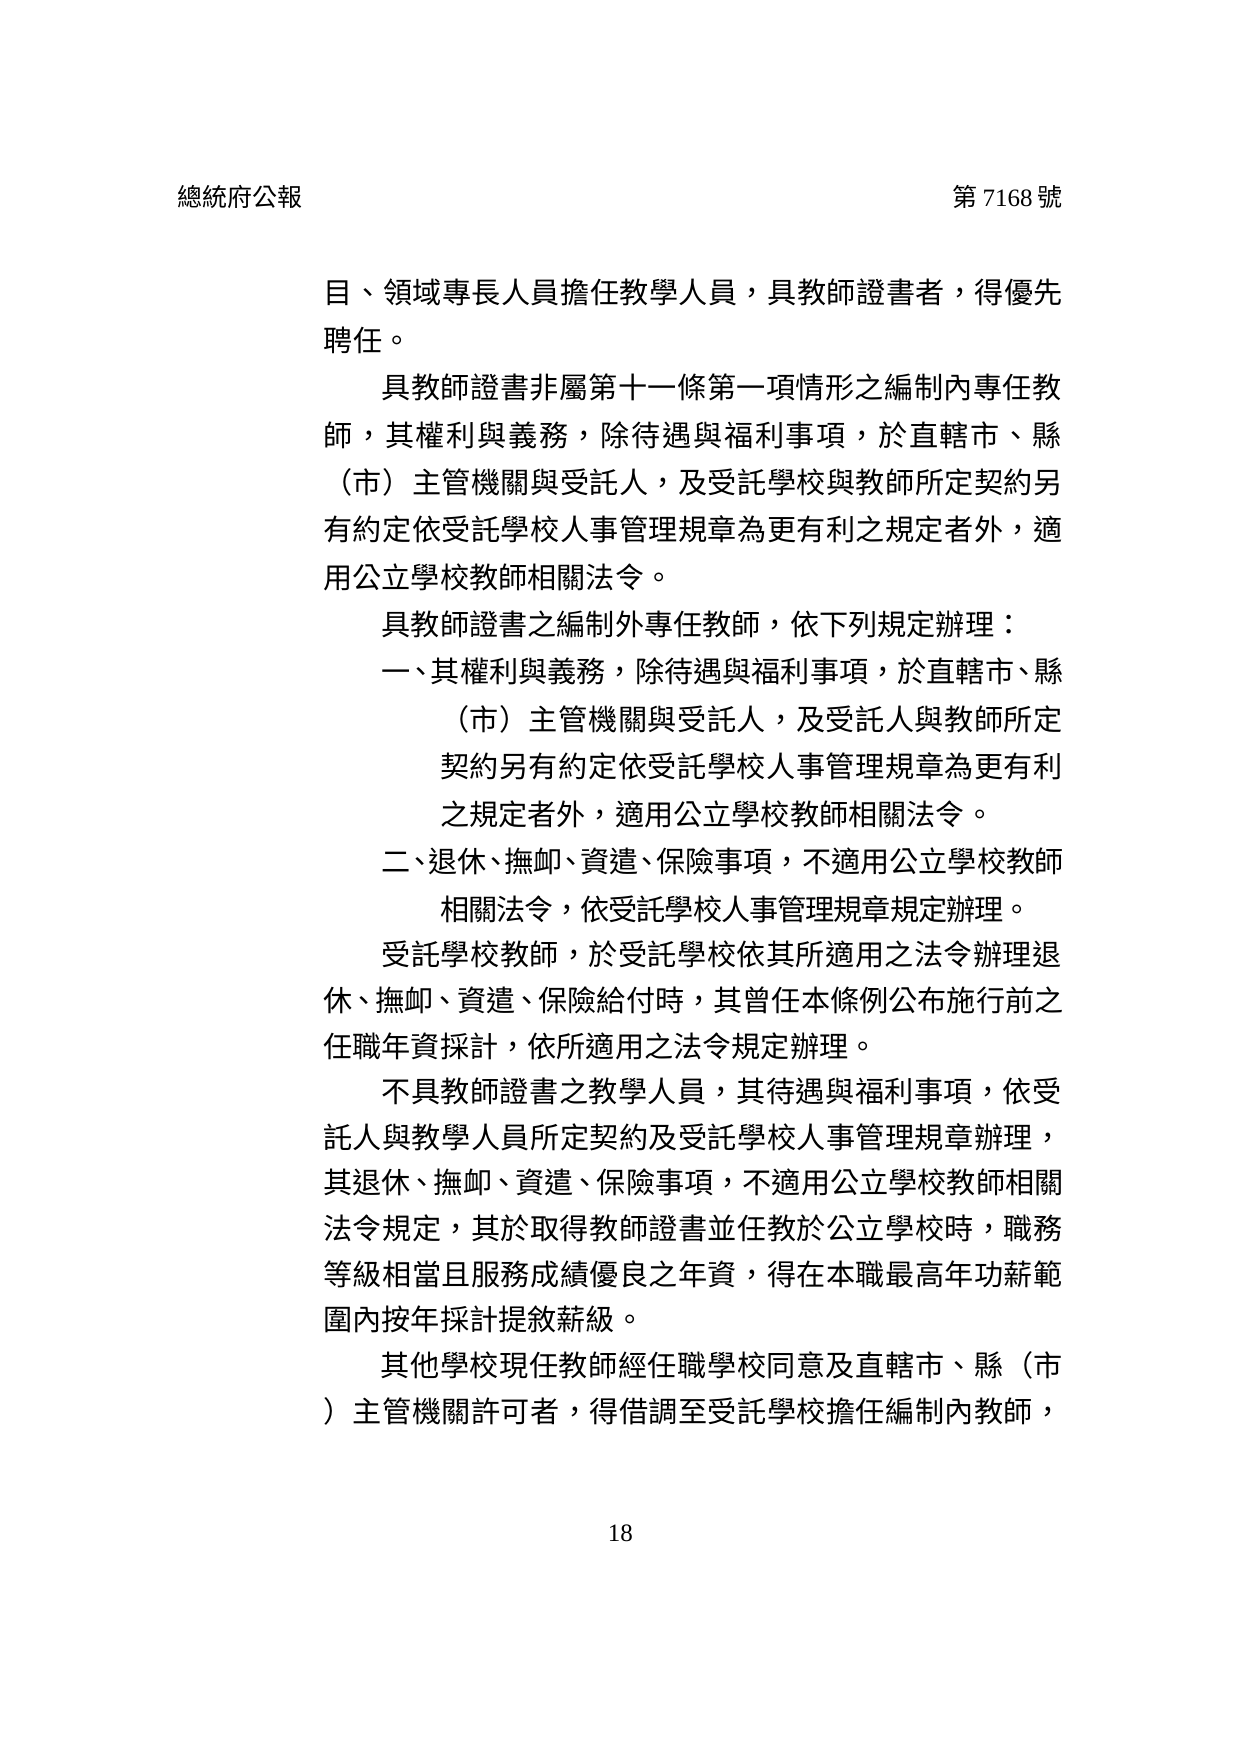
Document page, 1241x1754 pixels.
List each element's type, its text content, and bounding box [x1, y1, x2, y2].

text 具教師證書非屬第十一條第一項情形之編制內專任教師，其權利與義務，除待遇與福利事項，於直轄市、縣（市）主管機關與受託人，及受託學校與教師所定契約另有約定依受託學校人事管理規章為更有利之規定者外，適用公立學校教師相關法令。 [323, 361, 1063, 598]
text 二、退休、撫卹、資遣、保險事項，不適用公立學校教師相關法令，依受託學校人事管理規章規定辦理。 [381, 834, 1063, 929]
text 不具教師證書之教學人員，其待遇與福利事項，依受託人與教學人員所定契約及受託學校人事管理規章辦理，其退休、撫卹、資遣、保險事項，不適用公立學校教師相關法令規定，其於取得教師證書並任教於公立學校時，職務等級相當且服務成績優良之年資，得在本職最高年功薪範圍內按年採計提敘薪級。 [323, 1066, 1063, 1340]
text 一、其權利與義務，除待遇與福利事項，於直轄市、縣（市）主管機關與受託人，及受託人與教師所定契約另有約定依受託學校人事管理規章為更有利之規定者外，適用公立學校教師相關法令。 [381, 645, 1063, 834]
text 具教師證書之編制外專任教師，依下列規定辦理： [323, 598, 1063, 645]
text 其他學校現任教師經任職學校同意及直轄市、縣（市）主管機關許可者，得借調至受託學校擔任編制內教師， [323, 1340, 1063, 1431]
text 目、領域專長人員擔任教學人員，具教師證書者，得優先聘任。 [177, 266, 1063, 361]
text 受託學校教師，於受託學校依其所適用之法令辦理退休、撫卹、資遣、保險給付時，其曾任本條例公布施行前之任職年資採計，依所適用之法令規定辦理。 [323, 929, 1063, 1066]
